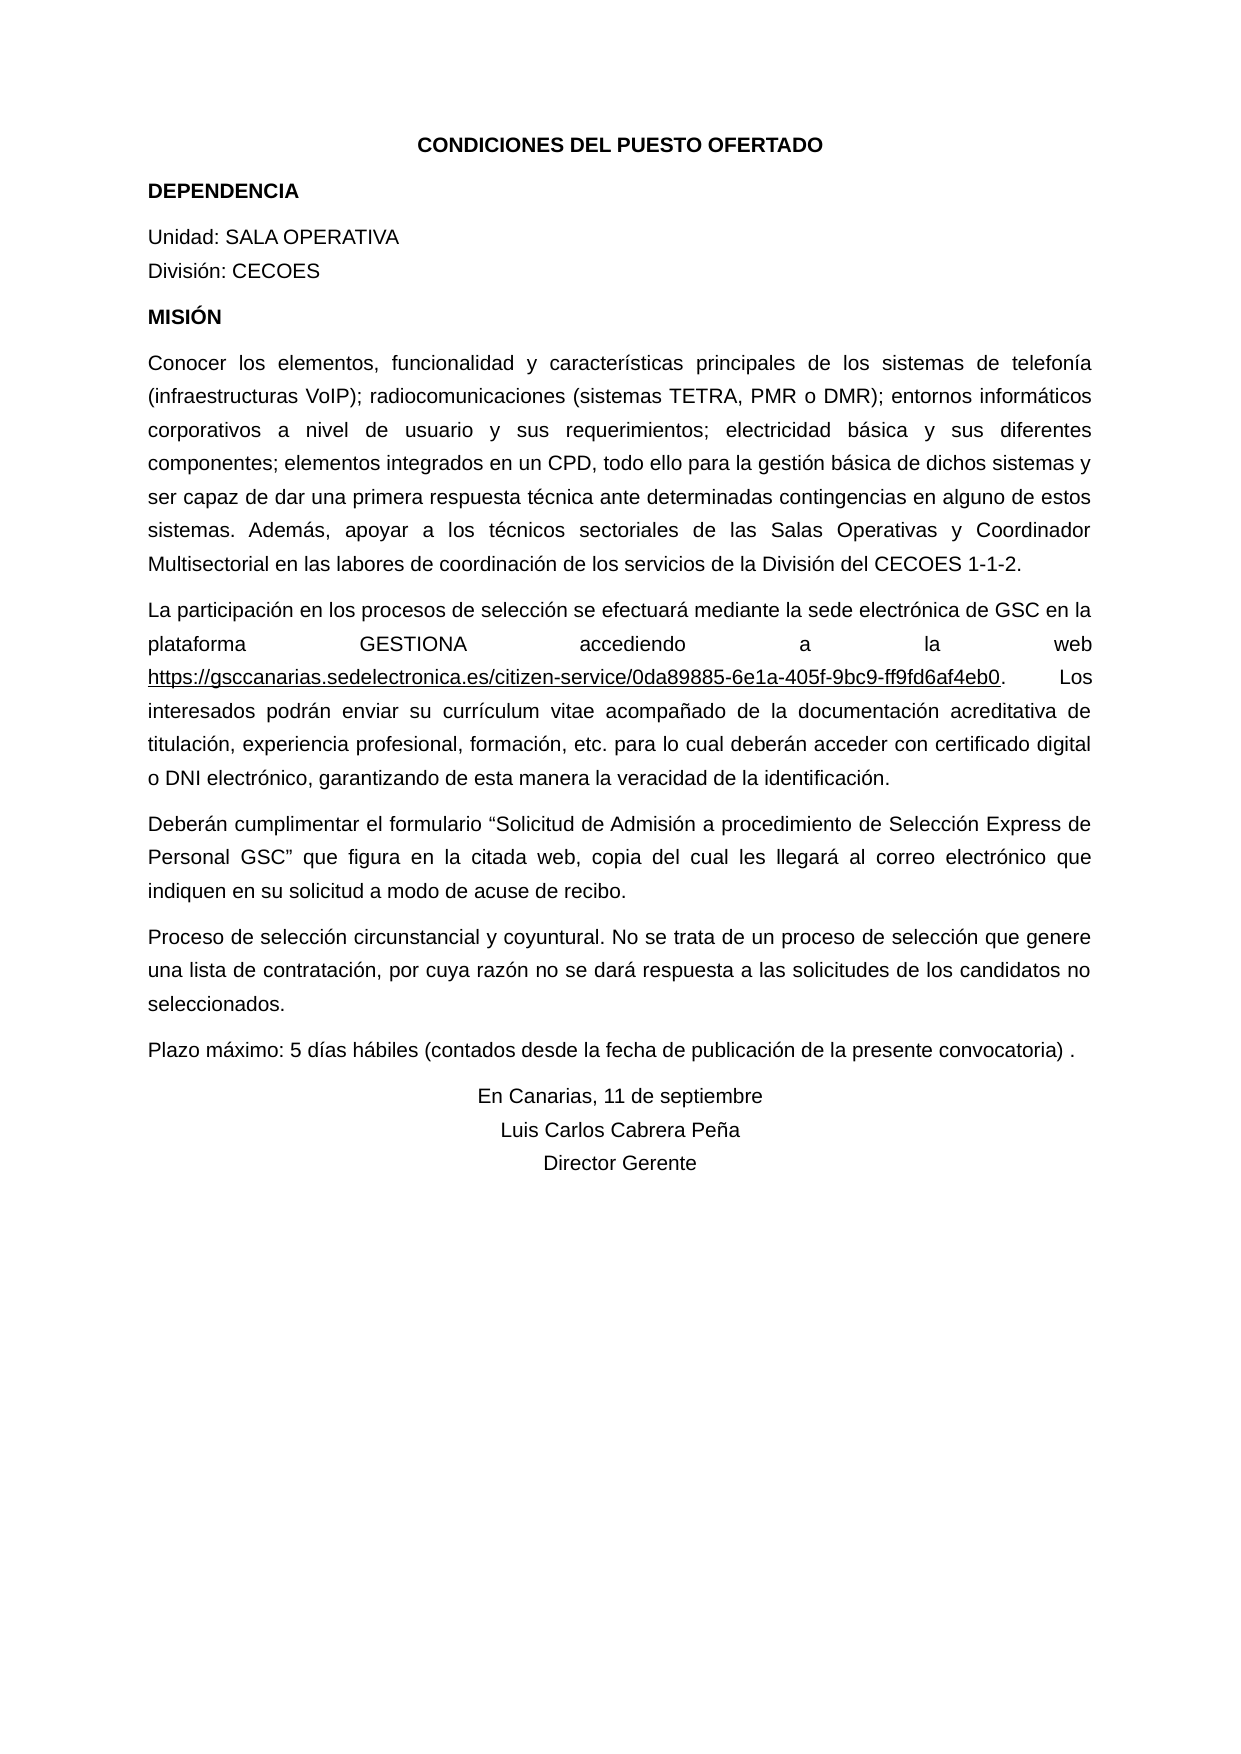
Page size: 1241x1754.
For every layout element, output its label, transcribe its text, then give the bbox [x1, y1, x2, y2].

text MISIÓN [148, 304, 1093, 328]
text Deberán cumplimentar el formulario “Solicitud de Admisión a procedimiento de Selección Express de Personal GSC” que figura en la citada web, copia del cual les llegará al correo electrónico que indiquen en su solicitud a modo de acuse de recibo. [148, 812, 1093, 903]
text DEPENDENCIA [148, 179, 1093, 203]
text Unidad: SALA OPERATIVA División: CECOES [148, 225, 1093, 282]
text La participación en los procesos de selección se efectuará mediante la sede electrónica de GSC en la plataforma GESTIONA accediendo a la web https://gsccanarias.sedelectronica.es/citizen-service/0da89885-6e1a-405f-9bc9-ff9fd6af4eb0. Los interesados podrán enviar su currículum vitae acompañado de la documentación acreditativa de titulación, experiencia profesional, formación, etc. para lo cual deberán acceder con certificado digital o DNI electrónico, garantizando de esta manera la veracidad de la identificación. [148, 598, 1093, 789]
text Plazo máximo: 5 días hábiles (contados desde la fecha de publicación de la presente convocatoria) . [148, 1038, 1093, 1062]
text Proceso de selección circunstancial y coyuntural. No se trata de un proceso de selección que genere una lista de contratación, por cuya razón no se dará respuesta a las solicitudes de los candidatos no seleccionados. [148, 925, 1093, 1016]
text CONDICIONES DEL PUESTO OFERTADO [148, 133, 1093, 157]
text Conocer los elementos, funcionalidad y características principales de los sistemas de telefonía (infraestructuras VoIP); radiocomunicaciones (sistemas TETRA, PMR o DMR); entornos informáticos corporativos a nivel de usuario y sus requerimientos; electricidad básica y sus diferentes componentes; elementos integrados en un CPD, todo ello para la gestión básica de dichos sistemas y ser capaz de dar una primera respuesta técnica ante determinadas contingencias en alguno de estos sistemas. Además, apoyar a los técnicos sectoriales de las Salas Operativas y Coordinador Multisectorial en las labores de coordinación de los servicios de la División del CECOES 1-1-2. [148, 351, 1093, 576]
text En Canarias, 11 de septiembre Luis Carlos Cabrera Peña Director Gerente [148, 1084, 1093, 1175]
